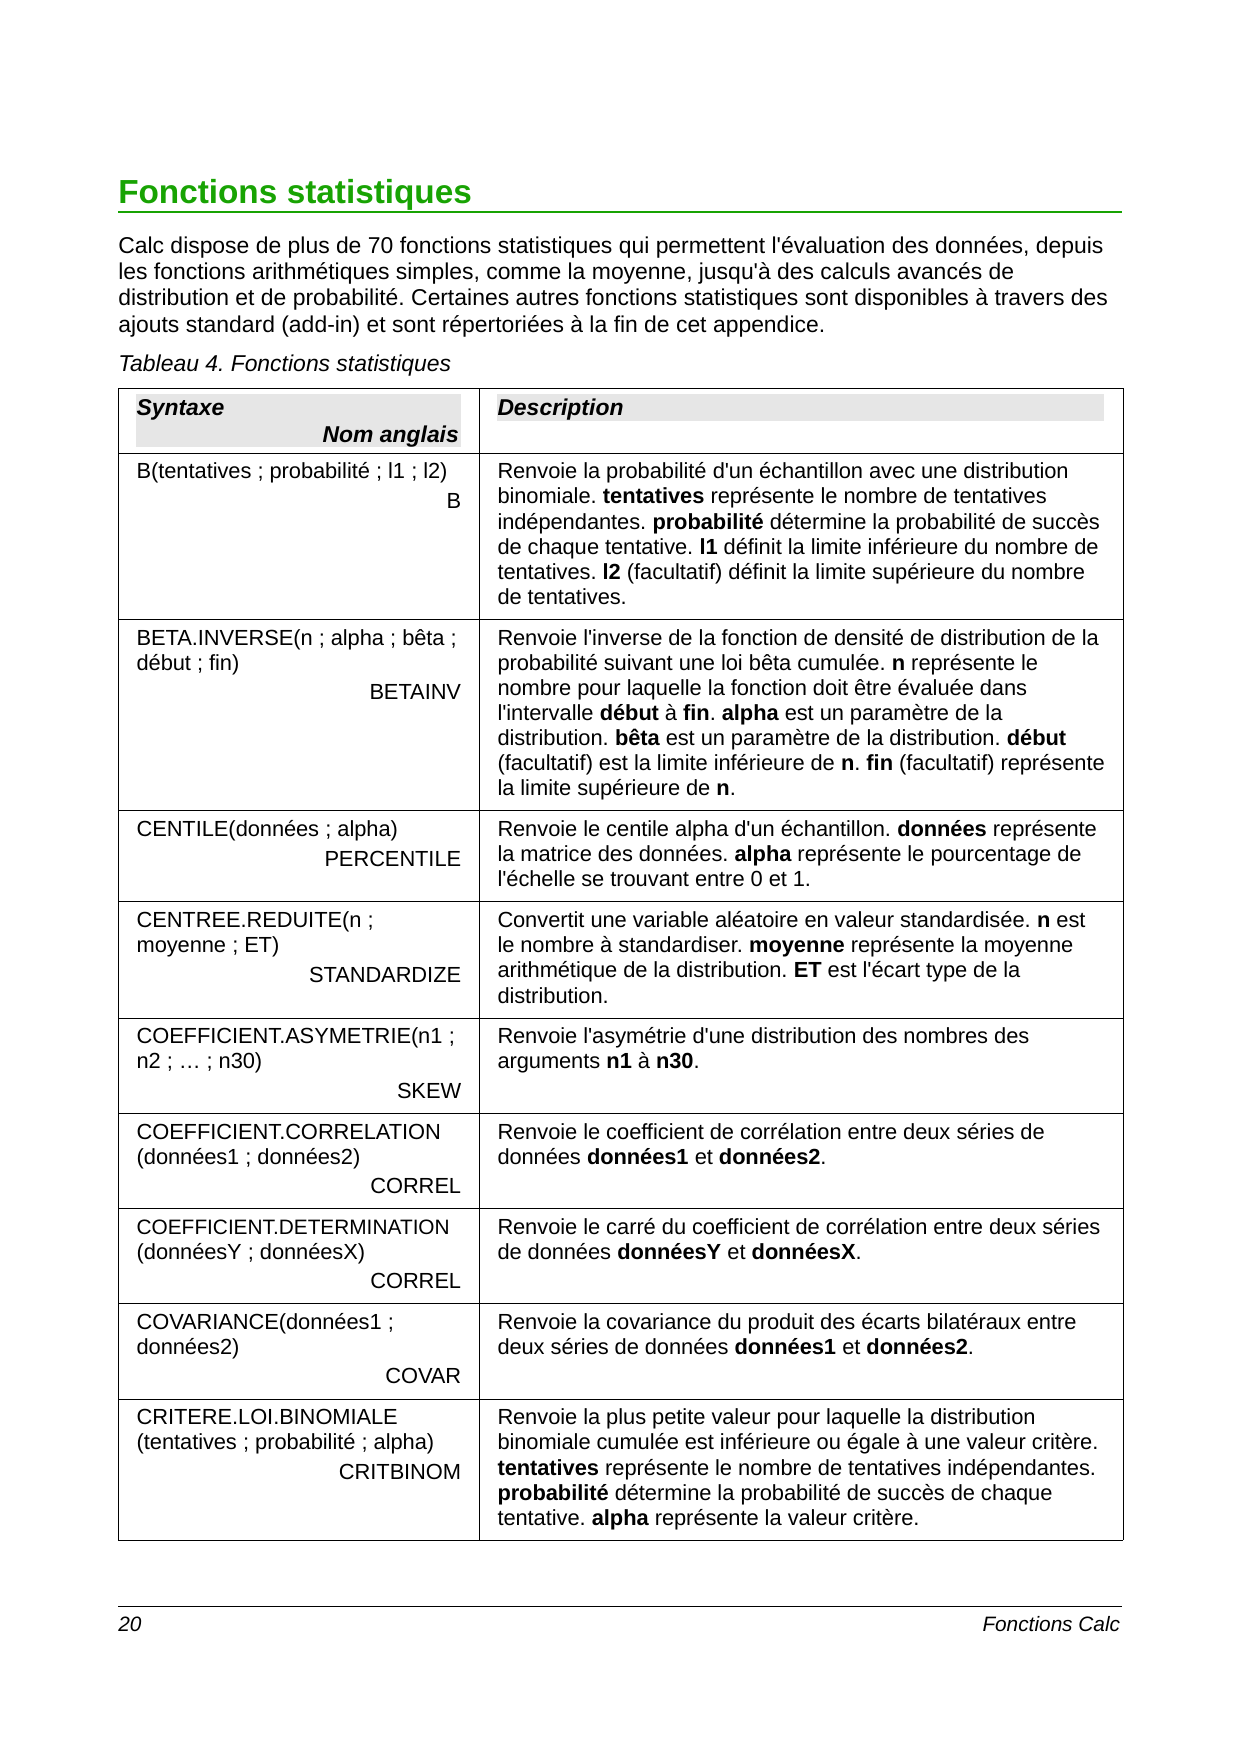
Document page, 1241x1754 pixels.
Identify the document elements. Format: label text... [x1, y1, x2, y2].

table_cell Renvoie l'asymétrie d'une distribution des nombres des arguments n1 à n30. [480, 1019, 1123, 1113]
table_cell COEFFICIENT.DETERMINATION (donnéesY ; donnéesX) CORREL [119, 1209, 479, 1303]
table_cell B(tentatives ; probabilité ; l1 ; l2) B [119, 454, 479, 619]
table_cell COEFFICIENT.CORRELATION (données1 ; données2) CORREL [119, 1114, 479, 1208]
table_cell Renvoie l'inverse de la fonction de densité de distribution de la probabilité suivant une loi bêta cumulée. n représente le nombre pour laquelle la fonction doit être évaluée dans l'intervalle début à fin. alpha est un paramètre de la distribution. bêta est un paramètre de la distribution. début (facultatif) est la limite inférieure de n. fin (facultatif) représente la limite supérieure de n. [480, 620, 1123, 810]
table_cell Convertit une variable aléatoire en valeur standardisée. n est le nombre à standardiser. moyenne représente la moyenne arithmétique de la distribution. ET est l'écart type de la distribution. [480, 902, 1123, 1018]
table_cell CRITERE.LOI.BINOMIALE (tentatives ; probabilité ; alpha) CRITBINOM [119, 1400, 479, 1540]
text Calc dispose de plus de 70 fonctions statistiques qui permettent l'évaluation des données, depuis les fonctions arithmétiques simples, comme la moyenne, jusqu'à des calculs avancés de distribution et de probabilité. Certaines autres fonctions statistiques sont disponibles à travers des ajouts standard (add-in) et sont répertoriées à la fin de cet appendice. [118, 232, 1122, 337]
table_cell COVARIANCE(données1 ; données2) COVAR [119, 1304, 479, 1398]
table_cell BETA.INVERSE(n ; alpha ; bêta ; début ; fin) BETAINV [119, 620, 479, 810]
table_cell Renvoie la probabilité d'un échantillon avec une distribution binomiale. tentatives représente le nombre de tentatives indépendantes. probabilité détermine la probabilité de succès de chaque tentative. l1 définit la limite inférieure du nombre de tentatives. l2 (facultatif) définit la limite supérieure du nombre de tentatives. [480, 454, 1123, 619]
table_cell Renvoie la plus petite valeur pour laquelle la distribution binomiale cumulée est inférieure ou égale à une valeur critère. tentatives représente le nombre de tentatives indépendantes. probabilité détermine la probabilité de succès de chaque tentative. alpha représente la valeur critère. [480, 1400, 1123, 1540]
table_cell Renvoie la covariance du produit des écarts bilatéraux entre deux séries de données données1 et données2. [480, 1304, 1123, 1398]
table_cell Renvoie le coefficient de corrélation entre deux séries de données données1 et données2. [480, 1114, 1123, 1208]
subtitle Fonctions statistiques [118, 172, 1122, 211]
text Tableau 4. Fonctions statistiques [118, 349, 1122, 376]
table_cell Renvoie le carré du coefficient de corrélation entre deux séries de données donnéesY et donnéesX. [480, 1209, 1123, 1303]
table_cell Renvoie le centile alpha d'un échantillon. données représente la matrice des données. alpha représente le pourcentage de l'échelle se trouvant entre 0 et 1. [480, 811, 1123, 901]
table_cell CENTILE(données ; alpha) PERCENTILE [119, 811, 479, 901]
table_header Description [480, 389, 1123, 453]
table_header Syntaxe Nom anglais [119, 389, 479, 453]
table_cell CENTREE.REDUITE(n ; moyenne ; ET) STANDARDIZE [119, 902, 479, 1018]
table_cell COEFFICIENT.ASYMETRIE(n1 ; n2 ; … ; n30) SKEW [119, 1019, 479, 1113]
